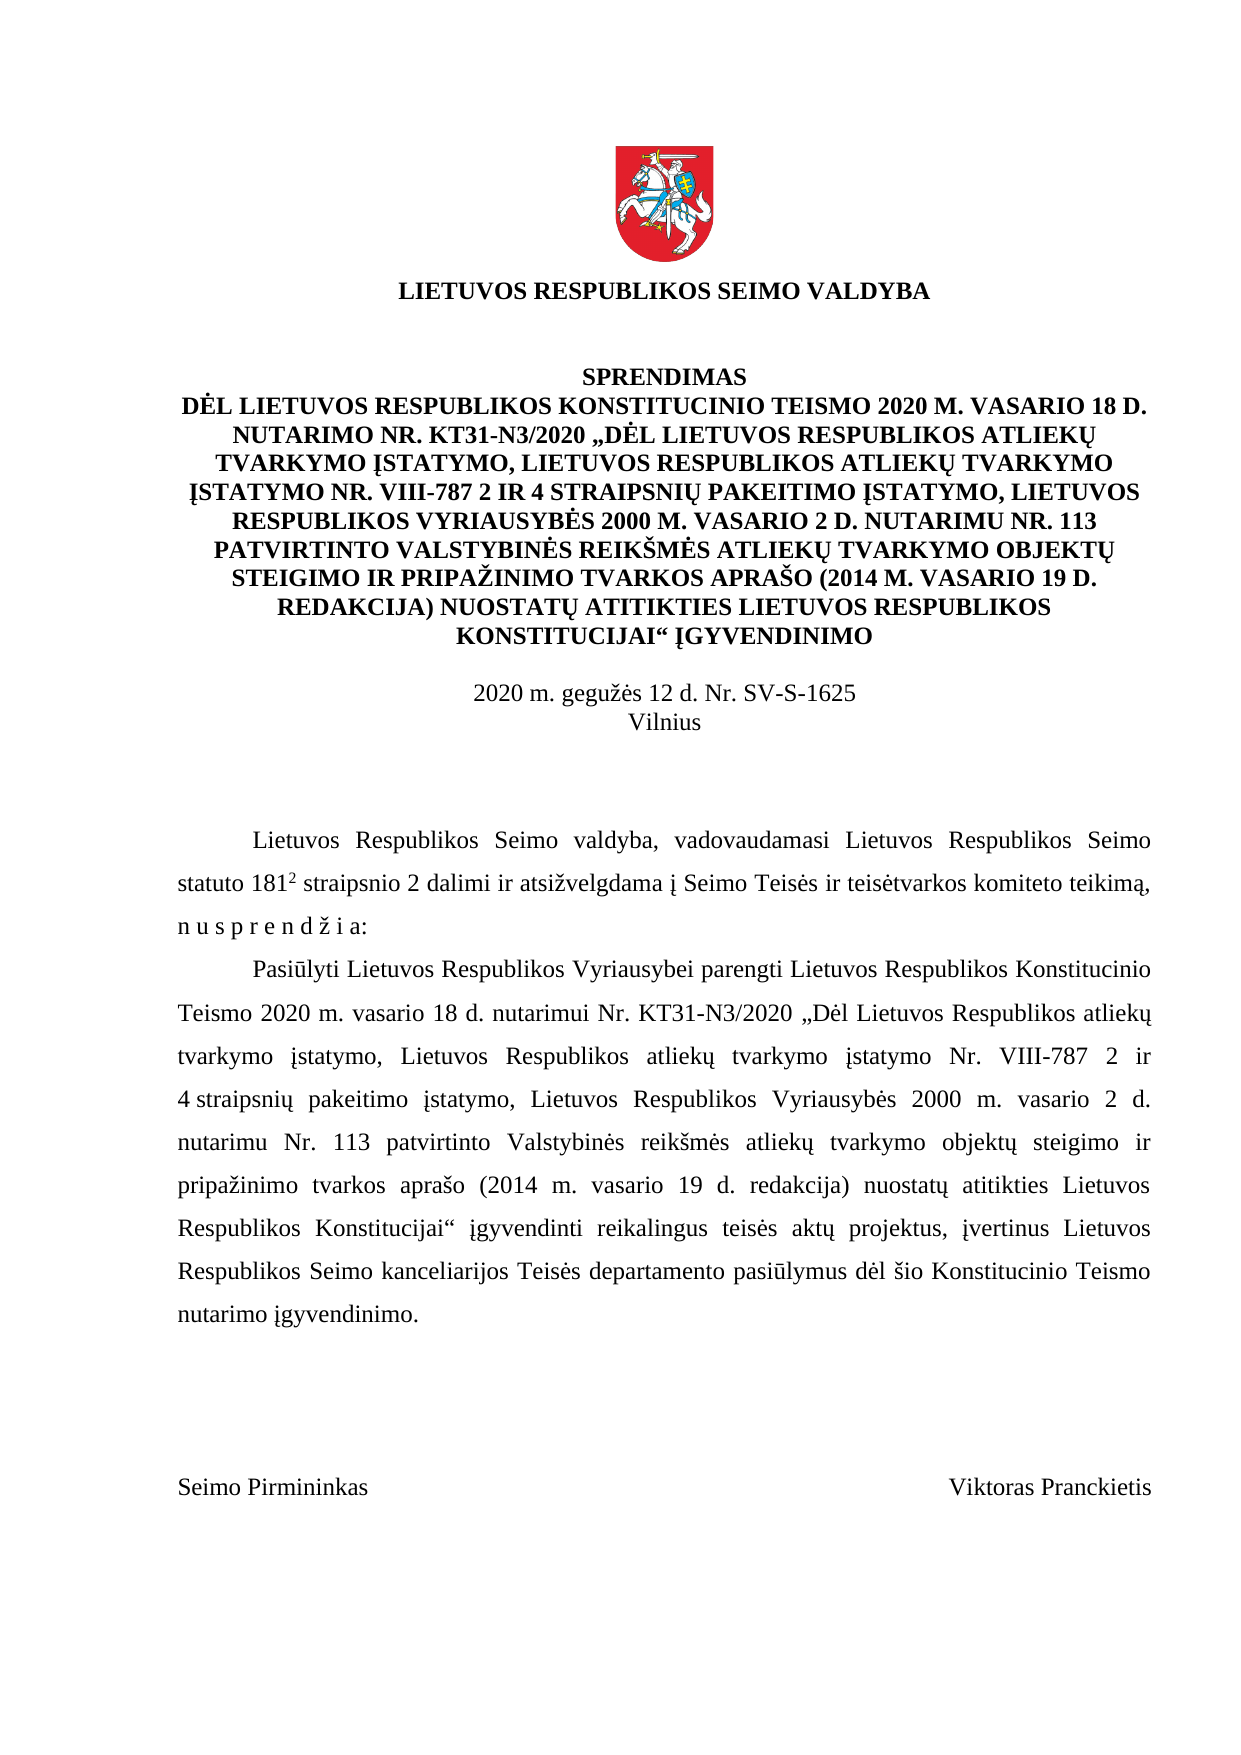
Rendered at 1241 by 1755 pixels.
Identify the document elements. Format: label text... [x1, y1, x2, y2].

text DĖL LIETUVOS RESPUBLIKOS KONSTITUCINIO TEISMO 2020 M. VASARIO 18 D. NUTARIMO NR. KT31-N3/2020 „DĖL LIETUVOS RESPUBLIKOS ATLIEKŲ TVARKYMO ĮSTATYMO, LIETUVOS RESPUBLIKOS ATLIEKŲ TVARKYMO ĮSTATYMO NR. VIII-787 2 IR 4 STRAIPSNIŲ PAKEITIMO ĮSTATYMO, LIETUVOS RESPUBLIKOS VYRIAUSYBĖS 2000 M. VASARIO 2 D. NUTARIMU NR. 113 PATVIRTINTO VALSTYBINĖS REIKŠMĖS ATLIEKŲ TVARKYMO OBJEKTŲ STEIGIMO IR PRIPAŽINIMO TVARKOS APRAŠO (2014 M. VASARIO 19 D. REDAKCIJA) NUOSTATŲ ATITIKTIES LIETUVOS RESPUBLIKOS KONSTITUCIJAI“ ĮGYVENDINIMO [177, 391, 1152, 650]
text Vilnius [177, 707, 1152, 736]
text SPRENDIMAS [177, 362, 1152, 391]
text Lietuvos Respublikos Seimo valdyba, vadovaudamasi Lietuvos Respublikos Seimo statuto 1812 straipsnio 2 dalimi ir atsižvelgdama į Seimo Teisės ir teisėtvarkos komiteto teikimą, n u s p r e n d ž i a: [177, 825, 1152, 940]
text Pasiūlyti Lietuvos Respublikos Vyriausybei parengti Lietuvos Respublikos Konstitucinio Teismo 2020 m. vasario 18 d. nutarimui Nr. KT31-N3/2020 „Dėl Lietuvos Respublikos atliekų tvarkymo įstatymo, Lietuvos Respublikos atliekų tvarkymo įstatymo Nr. VIII-787 2 ir 4 straipsnių pakeitimo įstatymo, Lietuvos Respublikos Vyriausybės 2000 m. vasario 2 d. nutarimu Nr. 113 patvirtinto Valstybinės reikšmės atliekų tvarkymo objektų steigimo ir pripažinimo tvarkos aprašo (2014 m. vasario 19 d. redakcija) nuostatų atitikties Lietuvos Respublikos Konstitucijai“ įgyvendinti reikalingus teisės aktų projektus, įvertinus Lietuvos Respublikos Seimo kanceliarijos Teisės departamento pasiūlymus dėl šio Konstitucinio Teismo nutarimo įgyvendinimo. [177, 954, 1152, 1328]
text LIETUVOS RESPUBLIKOS SEIMO VALDYBA [177, 276, 1152, 305]
text Seimo Pirmininkas Viktoras Pranckietis [177, 1472, 1152, 1501]
text 2020 m. gegužės 12 d. Nr. SV-S-1625 [177, 678, 1152, 707]
